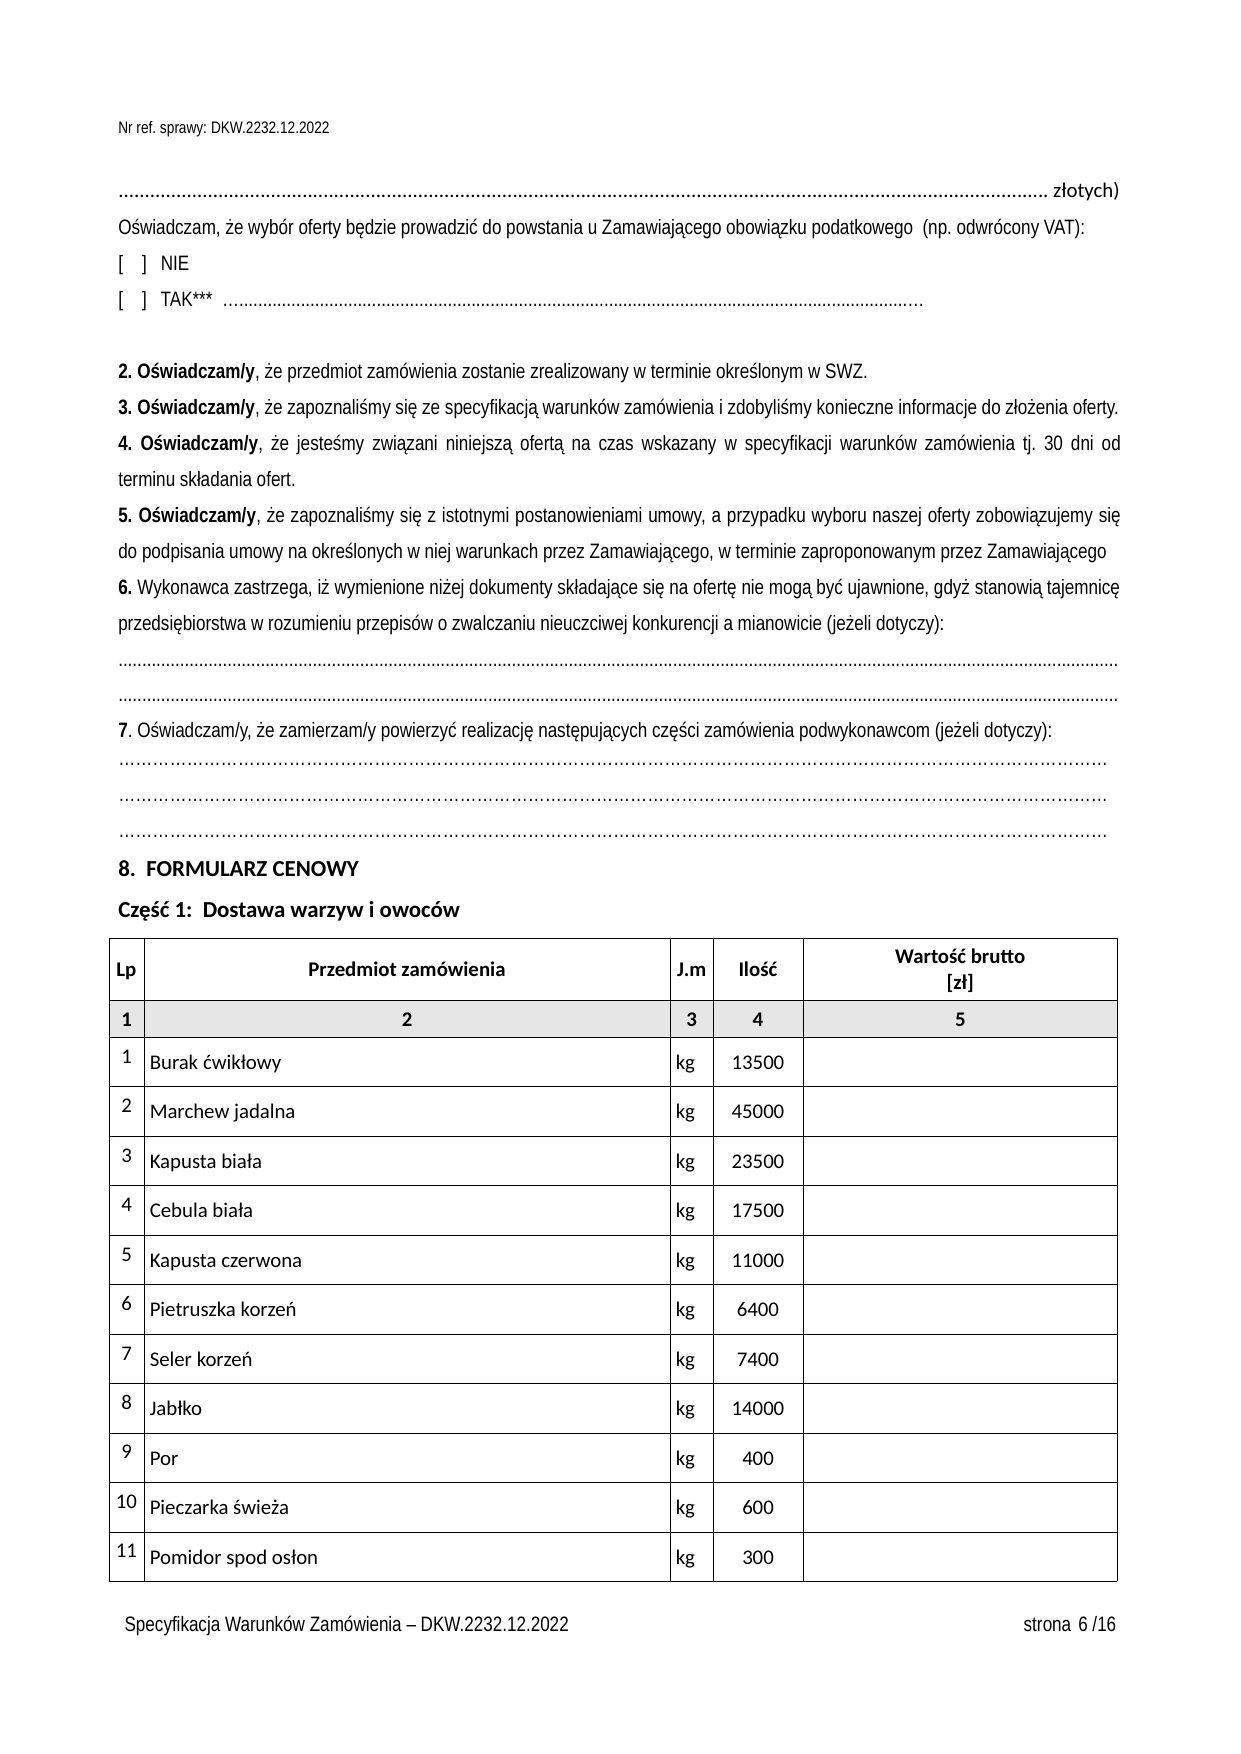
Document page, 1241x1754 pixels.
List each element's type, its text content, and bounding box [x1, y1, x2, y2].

table_cell kg [671, 1483, 713, 1532]
text Część 1: Dostawa warzyw i owoców [118, 896, 1122, 924]
text …………………………………………………………………………………………………………………………………………………………………………………………………………………………………………………………………………………………………………………… [118, 746, 1122, 806]
text ...................................................................................................................................................................................................................................................................................................................................................................................................................................... [118, 646, 1122, 706]
table_cell 5 [110, 1236, 144, 1284]
table_cell Por [145, 1434, 670, 1482]
table_cell [804, 1038, 1117, 1086]
table_cell 3 [110, 1137, 144, 1185]
table_cell [804, 1483, 1117, 1532]
text 2. Oświadczam/y, że przedmiot zamówienia zostanie zrealizowany w terminie określonym w SWZ. [118, 359, 1122, 383]
table_cell 7 [110, 1335, 144, 1383]
table_cell [804, 1434, 1117, 1482]
table_cell [804, 1186, 1117, 1235]
table_cell 14000 [714, 1384, 803, 1433]
table_cell Pietruszka korzeń [145, 1285, 670, 1334]
table_cell Pomidor spod osłon [145, 1533, 670, 1581]
table_cell 23500 [714, 1137, 803, 1185]
table_cell 400 [714, 1434, 803, 1482]
table_header Wartość brutto [zł] [804, 939, 1117, 1000]
text Oświadczam, że wybór oferty będzie prowadzić do powstania u Zamawiającego obowiązku podatkowego (np. odwrócony VAT): [118, 215, 1122, 239]
table_cell [804, 1335, 1117, 1383]
table_cell 3 [671, 1001, 713, 1037]
table_cell Kapusta czerwona [145, 1236, 670, 1284]
text 4. Oświadczam/y, że jesteśmy związani niniejszą ofertą na czas wskazany w specyfikacji warunków zamówienia tj. 30 dni od terminu składania ofert. [118, 431, 1122, 491]
table_cell 6 [110, 1285, 144, 1334]
text 3. Oświadczam/y, że zapoznaliśmy się ze specyfikacją warunków zamówienia i zdobyliśmy konieczne informacje do złożenia oferty. [118, 395, 1122, 419]
table_cell 45000 [714, 1087, 803, 1136]
table_cell 6400 [714, 1285, 803, 1334]
table_header J.m [671, 939, 713, 1000]
table_cell [804, 1087, 1117, 1136]
text [ ] NIE [118, 251, 1122, 275]
table_cell 7400 [714, 1335, 803, 1383]
table_cell kg [671, 1038, 713, 1086]
table_cell 2 [145, 1001, 670, 1037]
table_cell [804, 1285, 1117, 1334]
table_cell kg [671, 1335, 713, 1383]
text ................................................................................................................................................................................. złotych) [118, 177, 1122, 202]
table_cell 5 [804, 1001, 1117, 1037]
table_header Przedmiot zamówienia [145, 939, 670, 1000]
table_cell Pieczarka świeża [145, 1483, 670, 1532]
table_header Ilość [714, 939, 803, 1000]
table_cell 17500 [714, 1186, 803, 1235]
table_cell 11000 [714, 1236, 803, 1284]
table_cell kg [671, 1186, 713, 1235]
table_cell Cebula biała [145, 1186, 670, 1235]
text 6. Wykonawca zastrzega, iż wymienione niżej dokumenty składające się na ofertę nie mogą być ujawnione, gdyż stanowią tajemnicę przedsiębiorstwa w rozumieniu przepisów o zwalczaniu nieuczciwej konkurencji a mianowicie (jeżeli dotyczy): [118, 574, 1122, 634]
table_cell kg [671, 1384, 713, 1433]
table_cell 9 [110, 1434, 144, 1482]
table_cell kg [671, 1434, 713, 1482]
table_cell 13500 [714, 1038, 803, 1086]
table_cell 600 [714, 1483, 803, 1532]
text ………………………………………………………………………………………………………………………………………………………… [118, 818, 1122, 842]
table_cell kg [671, 1236, 713, 1284]
table_cell 8 [110, 1384, 144, 1433]
table_cell 1 [110, 1038, 144, 1086]
table_cell kg [671, 1137, 713, 1185]
table_cell kg [671, 1087, 713, 1136]
table_cell 1 [110, 1001, 144, 1037]
table_cell kg [671, 1533, 713, 1581]
table_cell Seler korzeń [145, 1335, 670, 1383]
text 8. FORMULARZ CENOWY [118, 854, 1122, 882]
table_cell kg [671, 1285, 713, 1334]
table_cell 4 [714, 1001, 803, 1037]
text 7. Oświadczam/y, że zamierzam/y powierzyć realizację następujących części zamówienia podwykonawcom (jeżeli dotyczy): [118, 718, 1122, 742]
table_cell [804, 1533, 1117, 1581]
table_cell Jabłko [145, 1384, 670, 1433]
table_cell 300 [714, 1533, 803, 1581]
table_header Lp [110, 939, 144, 1000]
table_cell 4 [110, 1186, 144, 1235]
text 5. Oświadczam/y, że zapoznaliśmy się z istotnymi postanowieniami umowy, a przypadku wyboru naszej oferty zobowiązujemy się do podpisania umowy na określonych w niej warunkach przez Zamawiającego, w terminie zaproponowanym przez Zamawiającego [118, 503, 1122, 563]
table_cell 10 [110, 1483, 144, 1532]
table_cell 2 [110, 1087, 144, 1136]
text [ ] TAK*** ….............................................................................................................................................… [118, 287, 1122, 311]
table_cell Marchew jadalna [145, 1087, 670, 1136]
table_cell Kapusta biała [145, 1137, 670, 1185]
table_cell [804, 1384, 1117, 1433]
table_cell [804, 1236, 1117, 1284]
table_cell [804, 1137, 1117, 1185]
table_cell 11 [110, 1533, 144, 1581]
table_cell Burak ćwikłowy [145, 1038, 670, 1086]
